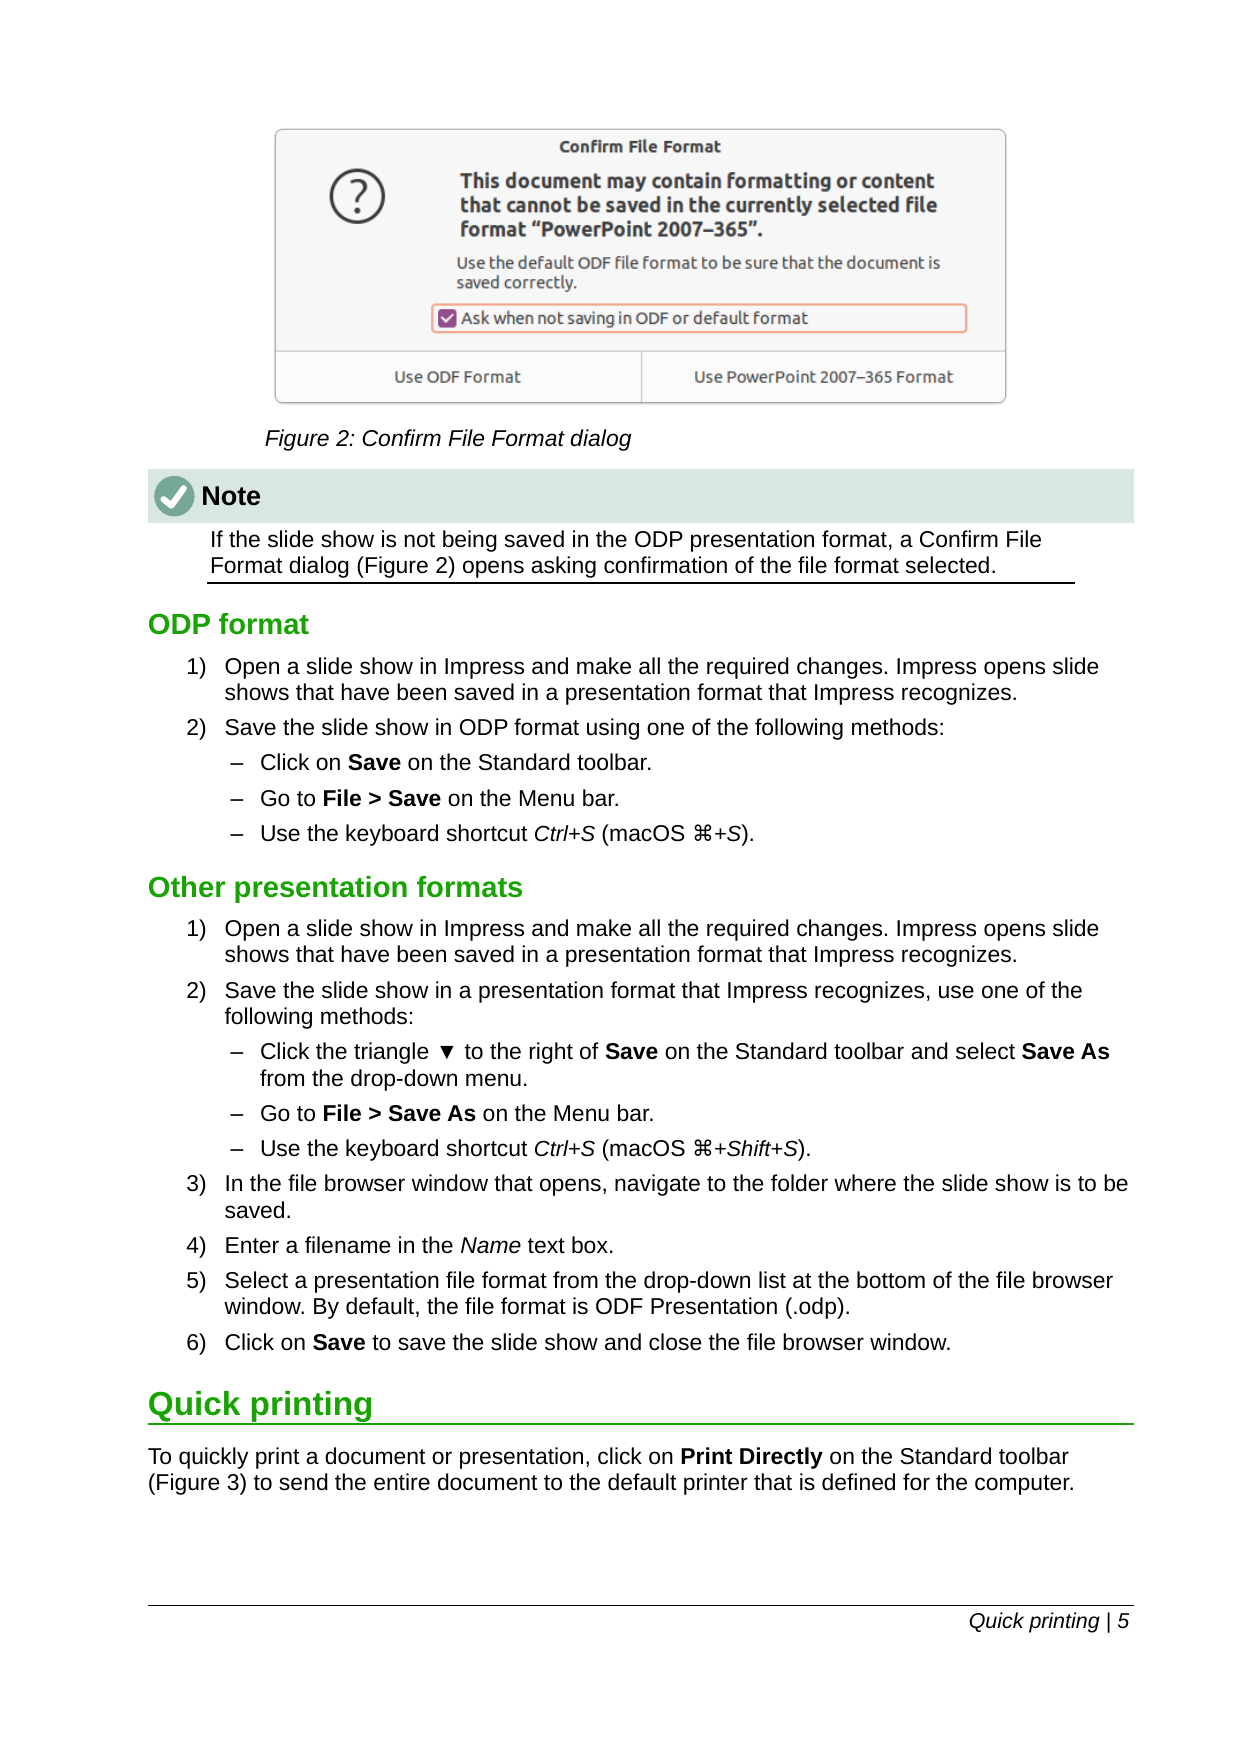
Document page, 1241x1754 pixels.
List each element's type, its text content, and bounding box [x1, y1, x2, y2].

text If the slide show is not being saved in the ODP presentation format, a Confirm File Format dialog (Figure 2) opens asking confirmation of the file format selected. [207, 523, 1075, 582]
text Figure 2: Confirm File Format dialog [264, 425, 1017, 452]
list Open a slide show in Impress and make all the required changes. Impress opens slide shows that have been saved in a presentation format that Impress recognizes. [207, 915, 1134, 968]
list Go to File > Save on the Menu bar. [230, 784, 1134, 811]
list Click on Save on the Standard toolbar. [230, 749, 1134, 776]
subtitle Note [148, 469, 1134, 523]
list Go to File > Save As on the Menu bar. [230, 1100, 1134, 1126]
list Click the triangle ▼ to the right of Save on the Standard toolbar and select Save As from the drop-down menu. [230, 1038, 1134, 1091]
subtitle Quick printing [148, 1384, 1134, 1423]
list Click on Save to save the slide show and close the file browser window. [207, 1328, 1134, 1355]
subtitle ODP format [148, 607, 1134, 641]
list Save the slide show in a presentation format that Impress recognizes, use one of the following methods: [207, 977, 1134, 1029]
picture [264, 118, 1017, 414]
list Use the keyboard shortcut Ctrl+S (macOS ⌘+S). [230, 820, 1134, 846]
list Enter a filename in the Name text box. [207, 1232, 1134, 1258]
subtitle Other presentation formats [148, 870, 1134, 903]
list Save the slide show in ODP format using one of the following methods: [207, 714, 1134, 741]
list In the file browser window that opens, navigate to the folder where the slide show is to be saved. [207, 1170, 1134, 1223]
text To quickly print a document or presentation, click on Print Directly on the Standard toolbar (Figure 3) to send the entire document to the default printer that is defined for the computer. [148, 1443, 1134, 1495]
list Select a presentation file format from the drop-down list at the bottom of the file browser window. By default, the file format is ODF Presentation (.odp). [207, 1267, 1134, 1320]
list Use the keyboard shortcut Ctrl+S (macOS ⌘+Shift+S). [230, 1135, 1134, 1161]
list Open a slide show in Impress and make all the required changes. Impress opens slide shows that have been saved in a presentation format that Impress recognizes. [207, 653, 1134, 705]
